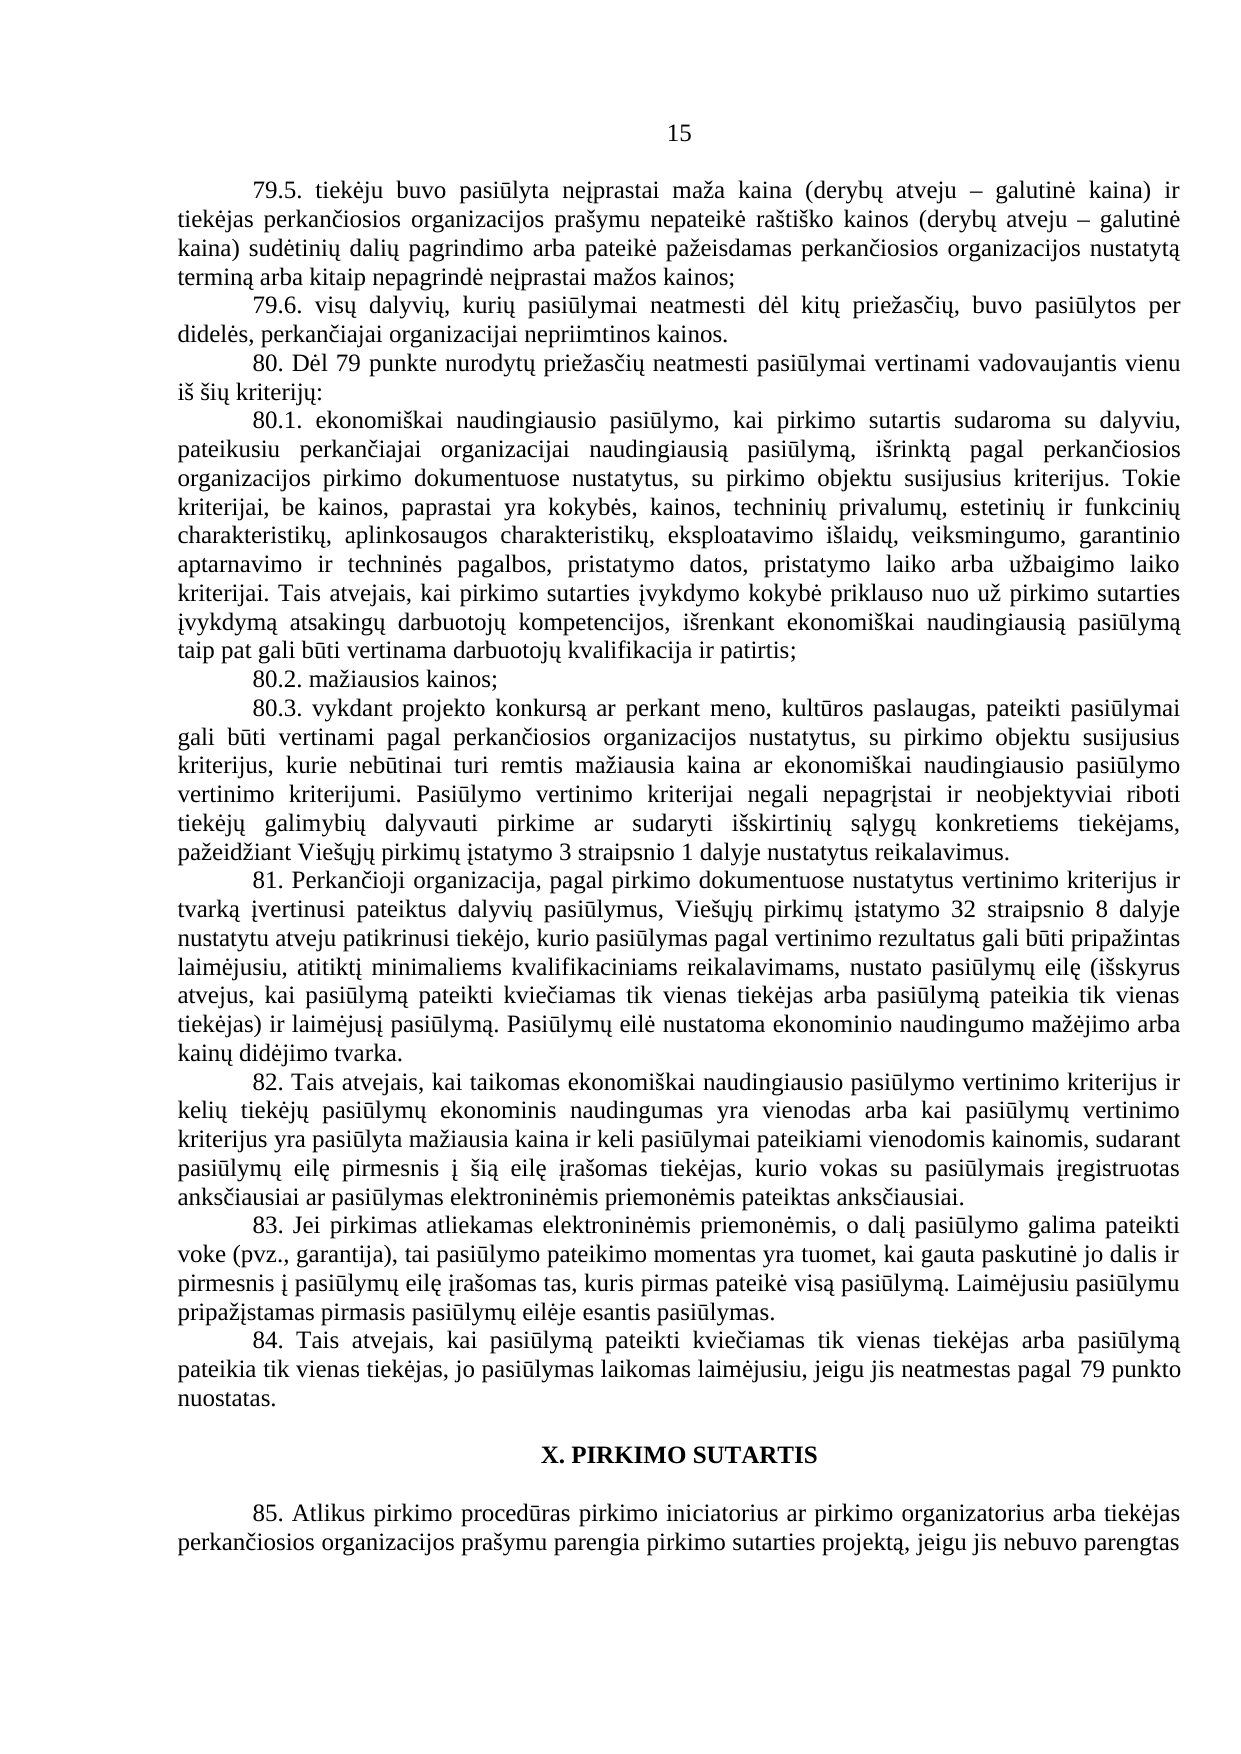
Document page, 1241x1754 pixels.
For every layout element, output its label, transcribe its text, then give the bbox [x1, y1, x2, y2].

text 83. Jei pirkimas atliekamas elektroninėmis priemonėmis, o dalį pasiūlymo galima pateikti voke (pvz., garantija), tai pasiūlymo pateikimo momentas yra tuomet, kai gauta paskutinė jo dalis ir pirmesnis į pasiūlymų eilę įrašomas tas, kuris pirmas pateikė visą pasiūlymą. Laimėjusiu pasiūlymu pripažįstamas pirmasis pasiūlymų eilėje esantis pasiūlymas. [177, 1211, 1181, 1326]
text 80. Dėl 79 punkte nurodytų priežasčių neatmesti pasiūlymai vertinami vadovaujantis vienu iš šių kriterijų: [177, 348, 1181, 406]
text 81. Perkančioji organizacija, pagal pirkimo dokumentuose nustatytus vertinimo kriterijus ir tvarką įvertinusi pateiktus dalyvių pasiūlymus, Viešųjų pirkimų įstatymo 32 straipsnio 8 dalyje nustatytu atveju patikrinusi tiekėjo, kurio pasiūlymas pagal vertinimo rezultatus gali būti pripažintas laimėjusiu, atitiktį minimaliems kvalifikaciniams reikalavimams, nustato pasiūlymų eilę (išskyrus atvejus, kai pasiūlymą pateikti kviečiamas tik vienas tiekėjas arba pasiūlymą pateikia tik vienas tiekėjas) ir laimėjusį pasiūlymą. Pasiūlymų eilė nustatoma ekonominio naudingumo mažėjimo arba kainų didėjimo tvarka. [177, 866, 1181, 1067]
text 79.6. visų dalyvių, kurių pasiūlymai neatmesti dėl kitų priežasčių, buvo pasiūlytos per didelės, perkančiajai organizacijai nepriimtinos kainos. [177, 291, 1181, 348]
text 85. Atlikus pirkimo procedūras pirkimo iniciatorius ar pirkimo organizatorius arba tiekėjas perkančiosios organizacijos prašymu parengia pirkimo sutarties projektą, jeigu jis nebuvo parengtas [177, 1498, 1181, 1556]
text 80.3. vykdant projekto konkursą ar perkant meno, kultūros paslaugas, pateikti pasiūlymai gali būti vertinami pagal perkančiosios organizacijos nustatytus, su pirkimo objektu susijusius kriterijus, kurie nebūtinai turi remtis mažiausia kaina ar ekonomiškai naudingiausio pasiūlymo vertinimo kriterijumi. Pasiūlymo vertinimo kriterijai negali nepagrįstai ir neobjektyviai riboti tiekėjų galimybių dalyvauti pirkime ar sudaryti išskirtinių sąlygų konkretiems tiekėjams, pažeidžiant Viešųjų pirkimų įstatymo 3 straipsnio 1 dalyje nustatytus reikalavimus. [177, 693, 1181, 866]
text 82. Tais atvejais, kai taikomas ekonomiškai naudingiausio pasiūlymo vertinimo kriterijus ir kelių tiekėjų pasiūlymų ekonominis naudingumas yra vienodas arba kai pasiūlymų vertinimo kriterijus yra pasiūlyta mažiausia kaina ir keli pasiūlymai pateikiami vienodomis kainomis, sudarant pasiūlymų eilę pirmesnis į šią eilę įrašomas tiekėjas, kurio vokas su pasiūlymais įregistruotas anksčiausiai ar pasiūlymas elektroninėmis priemonėmis pateiktas anksčiausiai. [177, 1067, 1181, 1211]
text 80.2. mažiausios kainos; [177, 664, 1181, 693]
text x. PIRKIMO SUTARTIS [177, 1441, 1181, 1469]
text 79.5. tiekėju buvo pasiūlyta neįprastai maža kaina (derybų atveju – galutinė kaina) ir tiekėjas perkančiosios organizacijos prašymu nepateikė raštiško kainos (derybų atveju – galutinė kaina) sudėtinių dalių pagrindimo arba pateikė pažeisdamas perkančiosios organizacijos nustatytą terminą arba kitaip nepagrindė neįprastai mažos kainos; [177, 176, 1181, 291]
text 84. Tais atvejais, kai pasiūlymą pateikti kviečiamas tik vienas tiekėjas arba pasiūlymą pateikia tik vienas tiekėjas, jo pasiūlymas laikomas laimėjusiu, jeigu jis neatmestas pagal 79 punkto nuostatas. [177, 1326, 1181, 1412]
text 80.1. ekonomiškai naudingiausio pasiūlymo, kai pirkimo sutartis sudaroma su dalyviu, pateikusiu perkančiajai organizacijai naudingiausią pasiūlymą, išrinktą pagal perkančiosios organizacijos pirkimo dokumentuose nustatytus, su pirkimo objektu susijusius kriterijus. Tokie kriterijai, be kainos, paprastai yra kokybės, kainos, techninių privalumų, estetinių ir funkcinių charakteristikų, aplinkosaugos charakteristikų, eksploatavimo išlaidų, veiksmingumo, garantinio aptarnavimo ir techninės pagalbos, pristatymo datos, pristatymo laiko arba užbaigimo laiko kriterijai. Tais atvejais, kai pirkimo sutarties įvykdymo kokybė priklauso nuo už pirkimo sutarties įvykdymą atsakingų darbuotojų kompetencijos, išrenkant ekonomiškai naudingiausią pasiūlymą taip pat gali būti vertinama darbuotojų kvalifikacija ir patirtis; [177, 406, 1181, 664]
